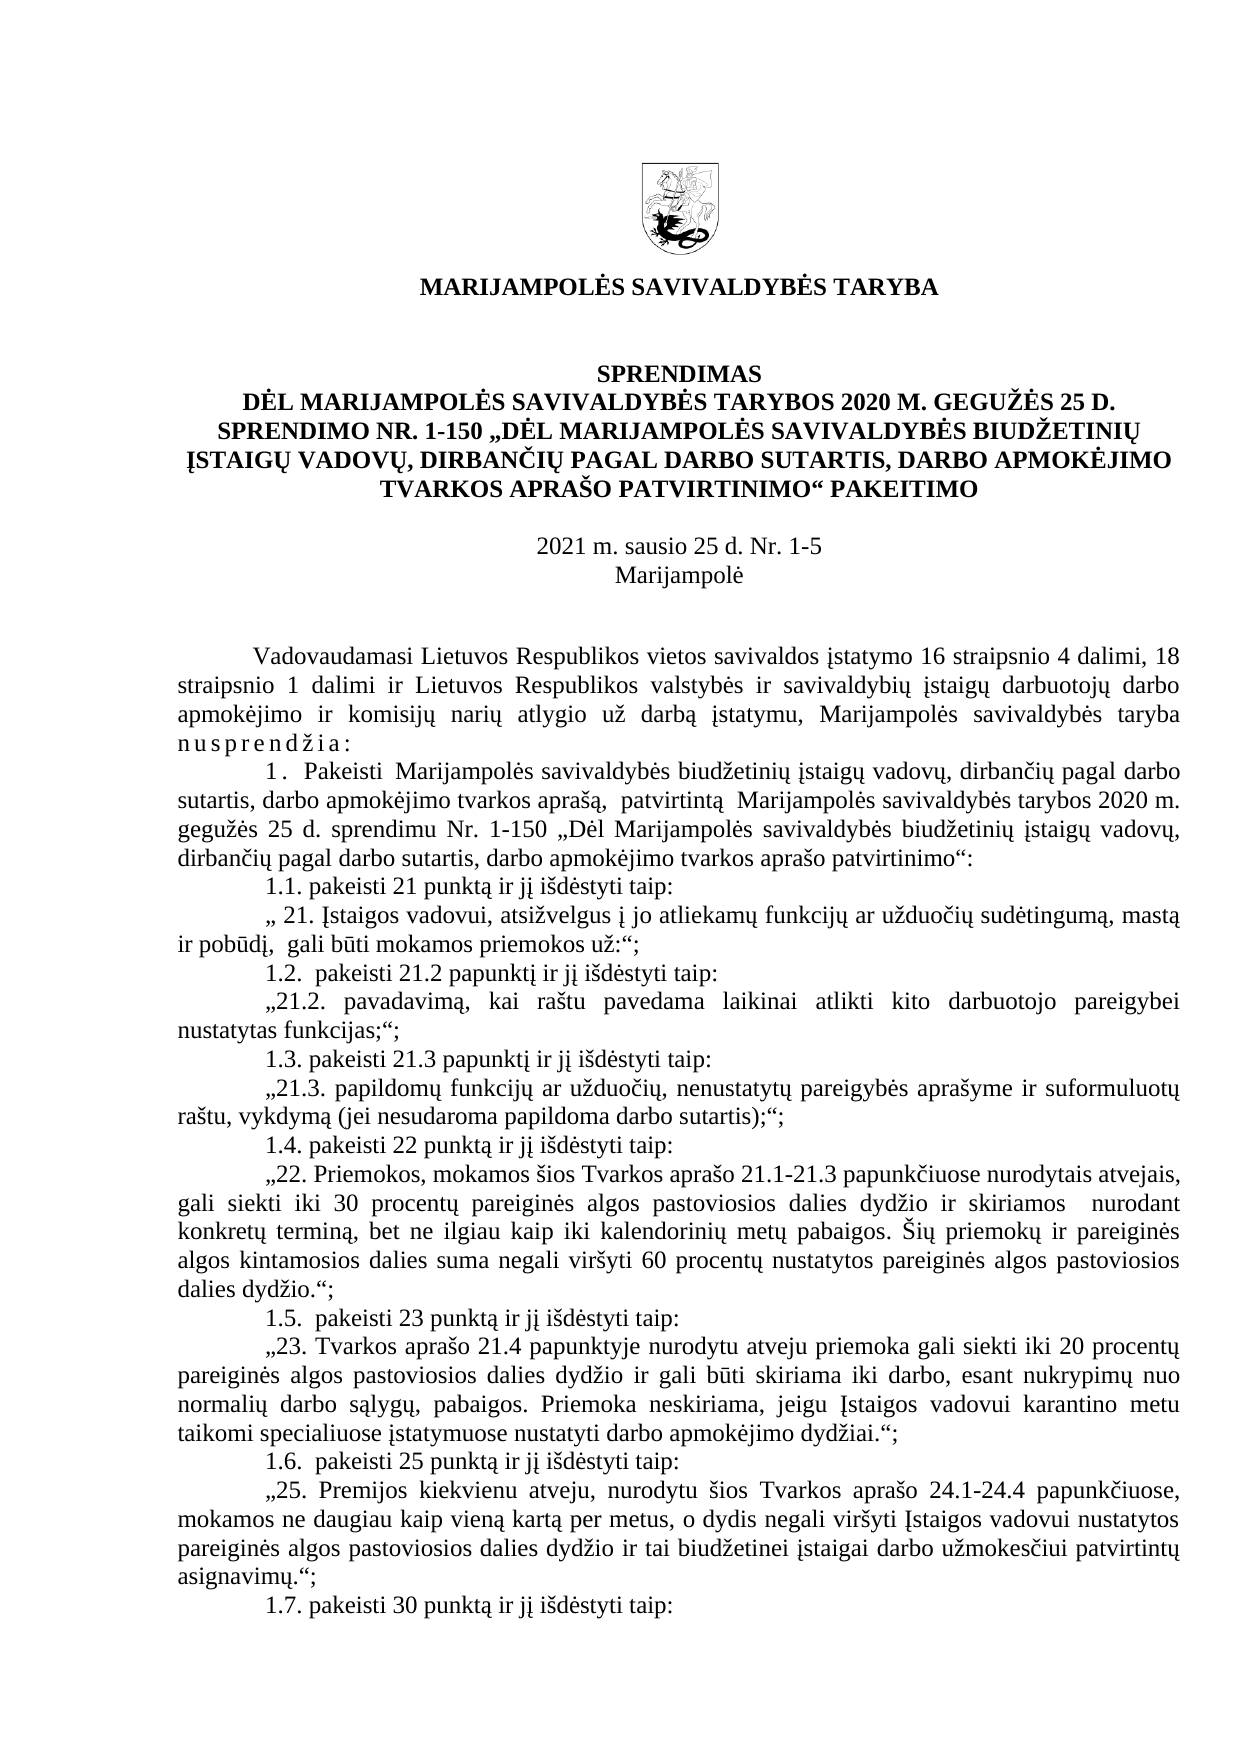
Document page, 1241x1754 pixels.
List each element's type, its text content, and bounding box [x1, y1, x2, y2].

text 1.7. pakeisti 30 punktą ir jį išdėstyti taip: [177, 1590, 1181, 1619]
text „21.2. pavadavimą, kai raštu pavedama laikinai atlikti kito darbuotojo pareigybei nustatytas funkcijas;“; [177, 986, 1181, 1044]
text Marijampolė [177, 560, 1181, 589]
text „22. Priemokos, mokamos šios Tvarkos aprašo 21.1-21.3 papunkčiuose nurodytais atvejais, gali siekti iki 30 procentų pareiginės algos pastoviosios dalies dydžio ir skiriamos nurodant konkretų terminą, bet ne ilgiau kaip iki kalendorinių metų pabaigos. Šių priemokų ir pareiginės algos kintamosios dalies suma negali viršyti 60 procentų nustatytos pareiginės algos pastoviosios dalies dydžio.“; [177, 1159, 1181, 1303]
text „23. Tvarkos aprašo 21.4 papunktyje nurodytu atveju priemoka gali siekti iki 20 procentų pareiginės algos pastoviosios dalies dydžio ir gali būti skiriama iki darbo, esant nukrypimų nuo normalių darbo sąlygų, pabaigos. Priemoka neskiriama, jeigu Įstaigos vadovui karantino metu taikomi specialiuose įstatymuose nustatyti darbo apmokėjimo dydžiai.“; [177, 1331, 1181, 1446]
text 1.2. pakeisti 21.2 papunktį ir jį išdėstyti taip: [177, 958, 1181, 986]
text 1.6. pakeisti 25 punktą ir jį išdėstyti taip: [177, 1446, 1181, 1475]
text DĖL MARIJAMPOLĖS SAVIVALDYBĖS TARYBOS 2020 M. GEGUŽĖS 25 D. SPRENDIMO NR. 1-150 „DĖL MARIJAMPOLĖS SAVIVALDYBĖS BIUDŽETINIŲ ĮSTAIGŲ VADOVŲ, DIRBANČIŲ PAGAL DARBO SUTARTIS, DARBO APMOKĖJIMO TVARKOS APRAŠO PATVIRTINIMO“ PAKEITIMO [177, 387, 1181, 502]
text SPRENDIMAS [177, 359, 1181, 387]
text 1.3. pakeisti 21.3 papunktį ir jį išdėstyti taip: [177, 1044, 1181, 1073]
text Vadovaudamasi Lietuvos Respublikos vietos savivaldos įstatymo 16 straipsnio 4 dalimi, 18 straipsnio 1 dalimi ir Lietuvos Respublikos valstybės ir savivaldybių įstaigų darbuotojų darbo apmokėjimo ir komisijų narių atlygio už darbą įstatymu, Marijampolės savivaldybės taryba nusprendžia: [177, 641, 1181, 756]
text 2021 m. sausio 25 d. Nr. 1-5 [177, 531, 1181, 560]
text 1.5. pakeisti 23 punktą ir jį išdėstyti taip: [177, 1303, 1181, 1331]
text „21.3. papildomų funkcijų ar užduočių, nenustatytų pareigybės aprašyme ir suformuluotų raštu, vykdymą (jei nesudaroma papildoma darbo sutartis);“; [177, 1073, 1181, 1130]
text „ 21. Įstaigos vadovui, atsižvelgus į jo atliekamų funkcijų ar užduočių sudėtingumą, mastą ir pobūdį, gali būti mokamos priemokos už:“; [177, 900, 1181, 958]
text „25. Premijos kiekvienu atveju, nurodytu šios Tvarkos aprašo 24.1-24.4 papunkčiuose, mokamos ne daugiau kaip vieną kartą per metus, o dydis negali viršyti Įstaigos vadovui nustatytos pareiginės algos pastoviosios dalies dydžio ir tai biudžetinei įstaigai darbo užmokesčiui patvirtintų asignavimų.“; [177, 1475, 1181, 1590]
text 1. Pakeisti Marijampolės savivaldybės biudžetinių įstaigų vadovų, dirbančių pagal darbo sutartis, darbo apmokėjimo tvarkos aprašą, patvirtintą Marijampolės savivaldybės tarybos 2020 m. gegužės 25 d. sprendimu Nr. 1-150 „Dėl Marijampolės savivaldybės biudžetinių įstaigų vadovų, dirbančių pagal darbo sutartis, darbo apmokėjimo tvarkos aprašo patvirtinimo“: [177, 756, 1181, 871]
text 1.1. pakeisti 21 punktą ir jį išdėstyti taip: [177, 871, 1181, 900]
text 1.4. pakeisti 22 punktą ir jį išdėstyti taip: [177, 1130, 1181, 1159]
text MARIJAMPOLĖS SAVIVALDYBĖS TARYBA [177, 272, 1181, 301]
